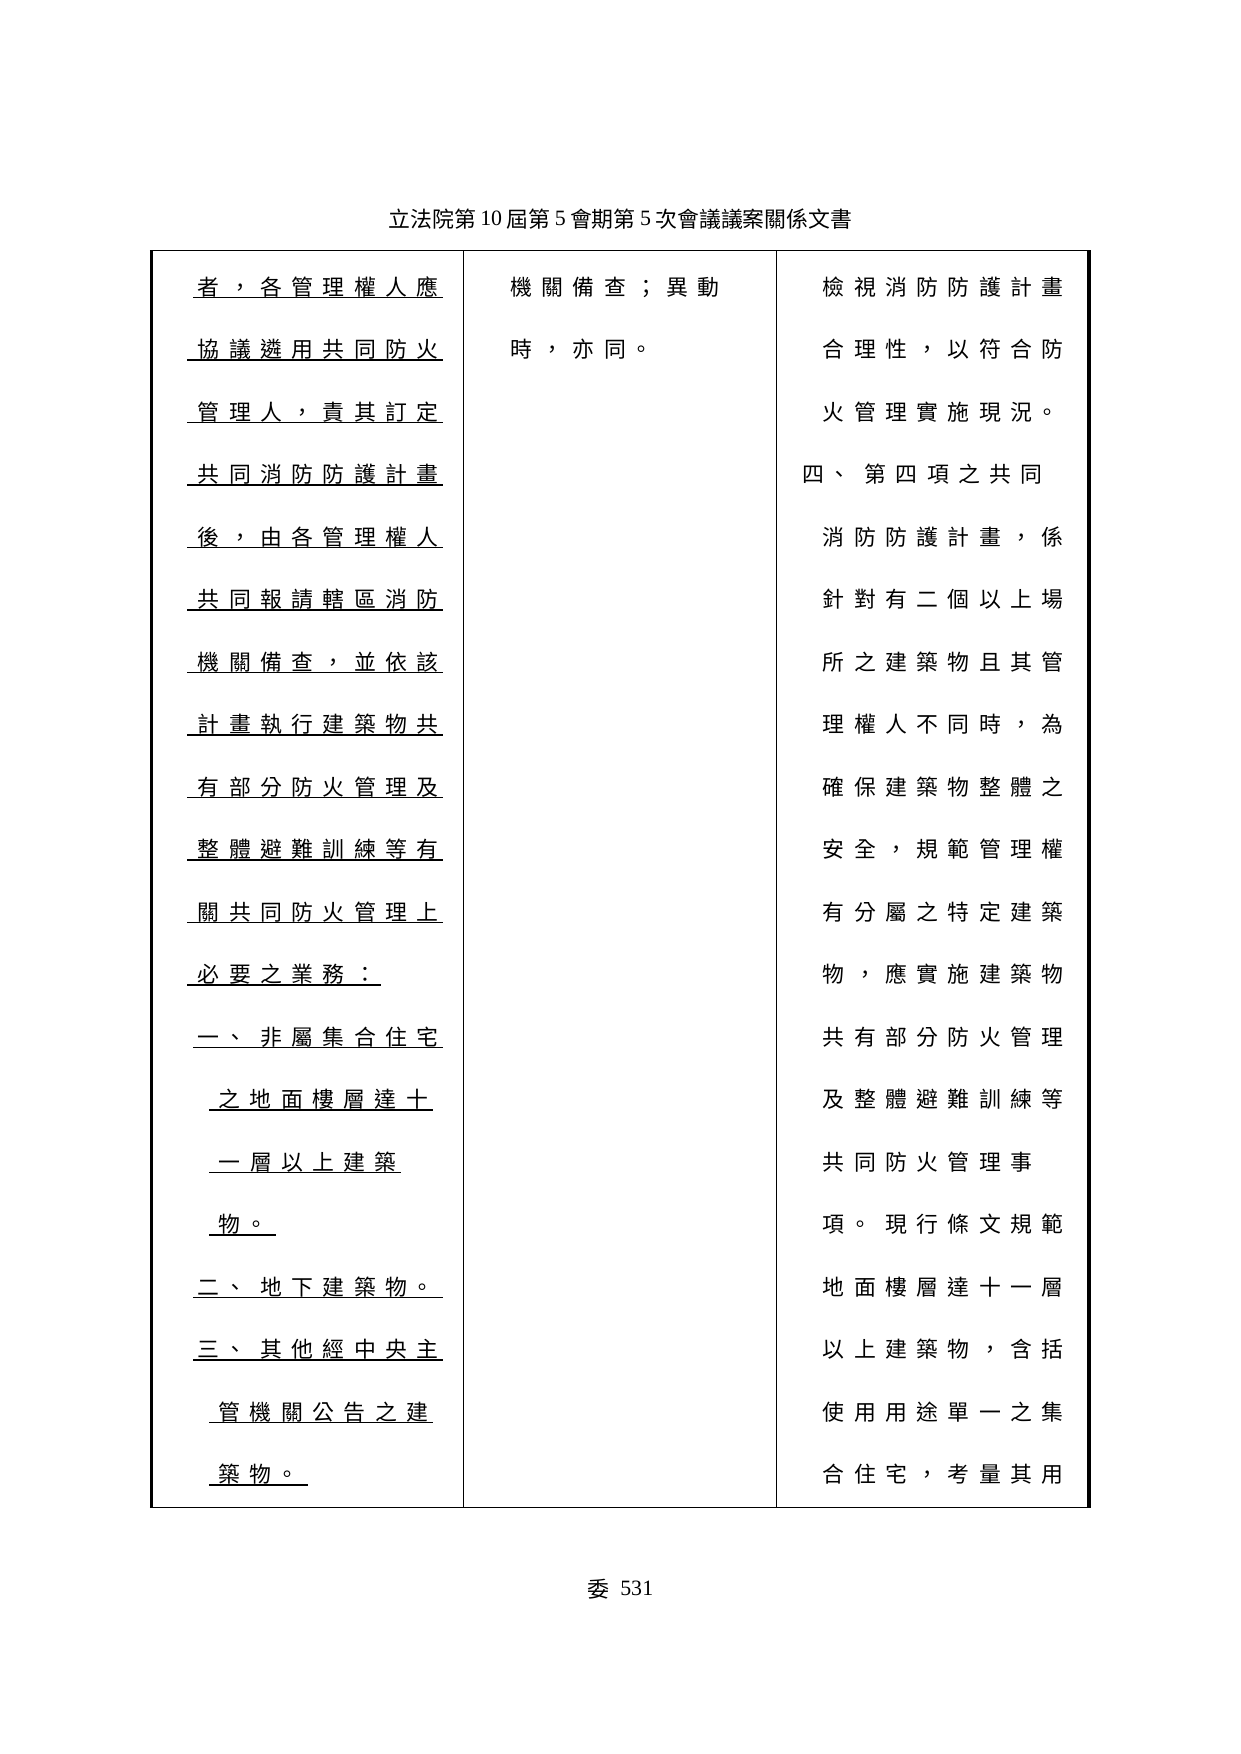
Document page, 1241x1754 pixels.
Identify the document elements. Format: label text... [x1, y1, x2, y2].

table_cell 檢視消防防護計畫合理性，以符合防火管理實施現況。 四、第四項之共同消防防護計畫，係針對有二個以上場所之建築物且其管理權人不同時，為確保建築物整體之安全，規範管理權有分屬之特定建築物，應實施建築物共有部分防火管理及整體避難訓練等共同防火管理事項。現行條文規範地面樓層達十一層以上建築物，含括使用用途單一之集合住宅，考量其用 [777, 251, 1087, 1507]
table_cell 機關備查；異動時，亦同。 [464, 251, 776, 1507]
table_cell 者，各管理權人應協議遴用共同防火管理人，責其訂定共同消防防護計畫後，由各管理權人共同報請轄區消防機關備查，並依該計畫執行建築物共有部分防火管理及整體避難訓練等有關共同防火管理上必要之業務： 一、非屬集合住宅之地面樓層達十一層以上建築物。 二、地下建築物。 三、其他經中央主管機關公告之建築物。 [153, 251, 463, 1507]
